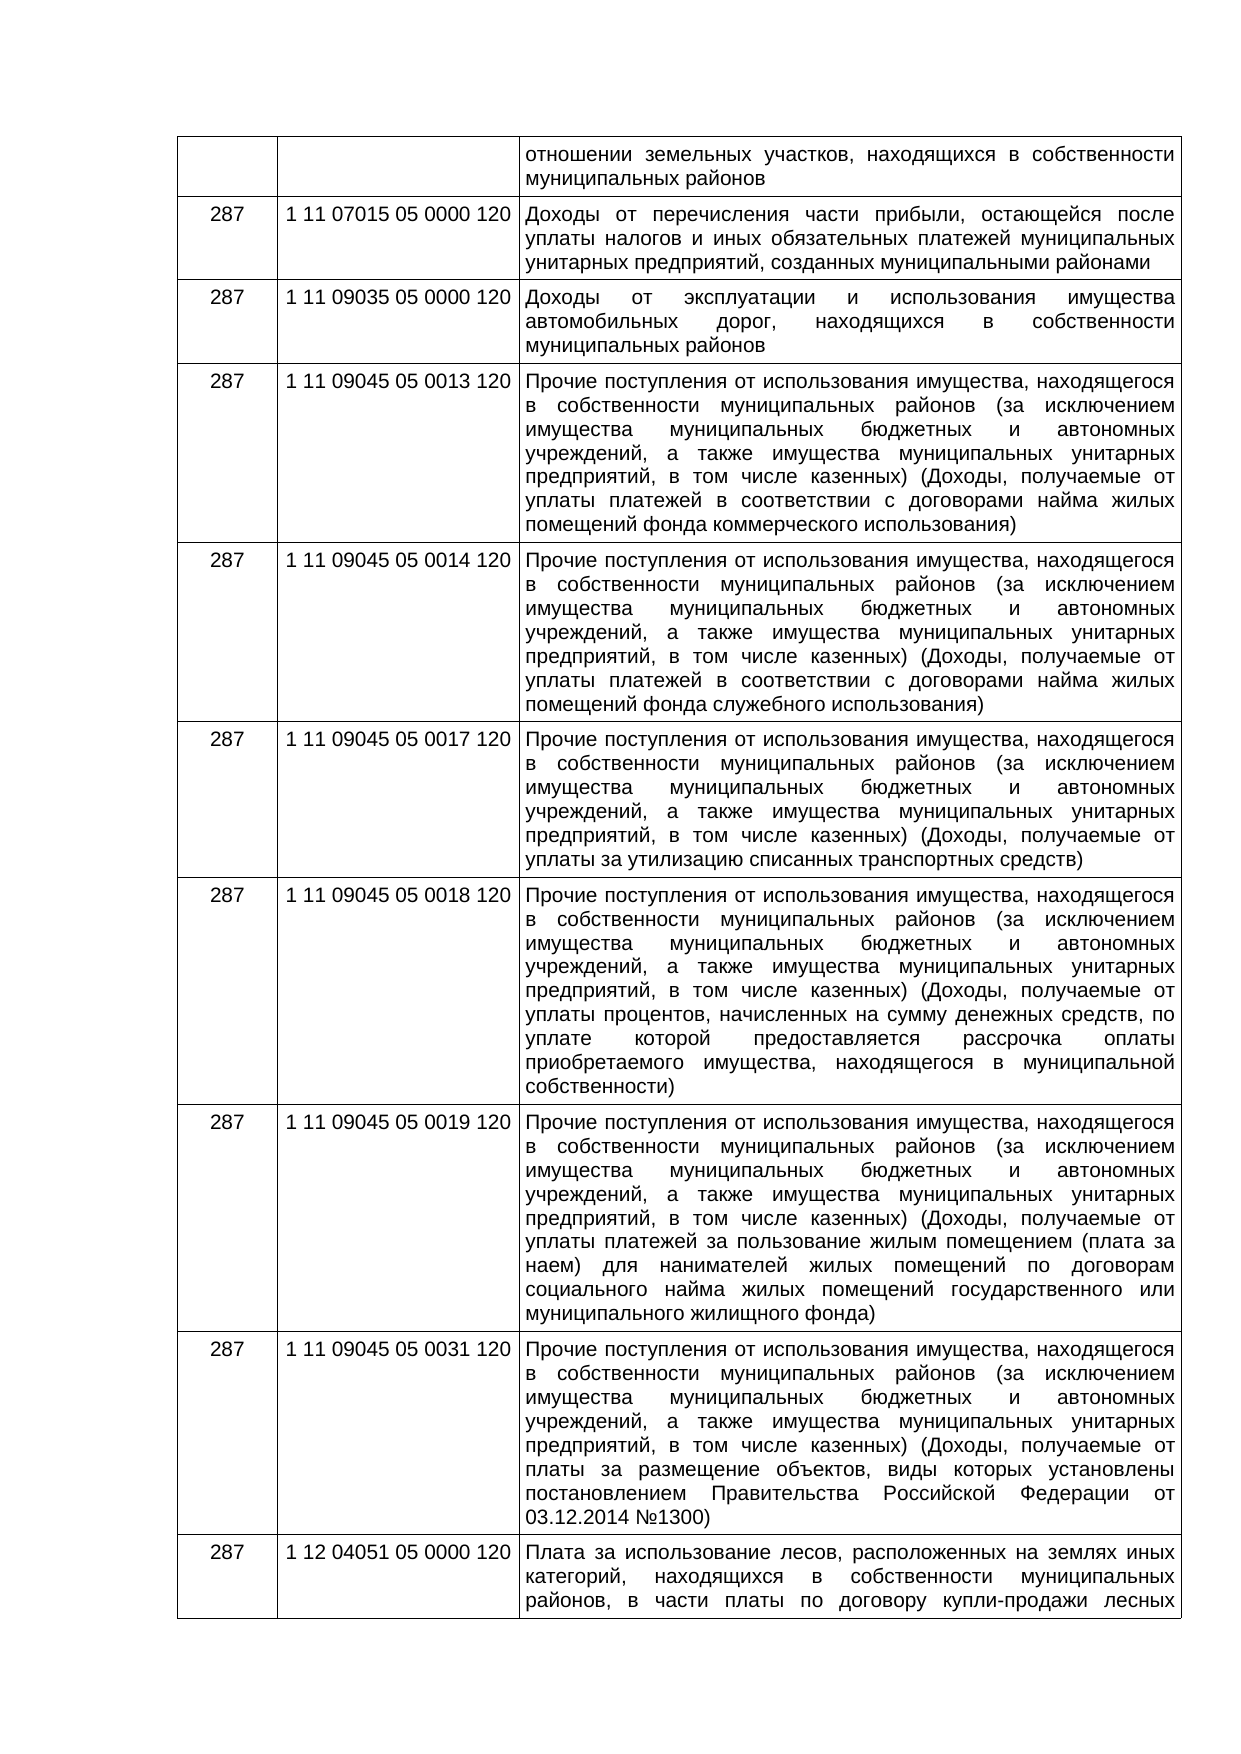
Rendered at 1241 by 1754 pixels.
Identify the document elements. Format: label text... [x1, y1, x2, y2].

table_cell 1 12 04051 05 0000 120 [278, 1535, 519, 1618]
table_cell 1 11 09045 05 0017 120 [278, 722, 519, 877]
table_cell 287 [178, 364, 277, 542]
table_cell Прочие поступления от использования имущества, находящегося в собственности муниципальных районов (за исключением имущества муниципальных бюджетных и автономных учреждений, а также имущества муниципальных унитарных предприятий, в том числе казенных) (Доходы, получаемые от уплаты процентов, начисленных на сумму денежных средств, по уплате которой предоставляется рассрочка оплаты приобретаемого имущества, находящегося в муниципальной собственности) [520, 878, 1181, 1104]
table_cell 1 11 09045 05 0014 120 [278, 543, 519, 721]
table_cell 1 11 09045 05 0018 120 [278, 878, 519, 1104]
table_cell Прочие поступления от использования имущества, находящегося в собственности муниципальных районов (за исключением имущества муниципальных бюджетных и автономных учреждений, а также имущества муниципальных унитарных предприятий, в том числе казенных) (Доходы, получаемые от уплаты платежей в соответствии с договорами найма жилых помещений фонда служебного использования) [520, 543, 1181, 721]
table_cell отношении земельных участков, находящихся в собственности муниципальных районов [520, 137, 1181, 196]
table_cell 1 11 09035 05 0000 120 [278, 280, 519, 363]
table_cell 1 11 07015 05 0000 120 [278, 197, 519, 279]
table_cell 287 [178, 722, 277, 877]
table_cell Доходы от перечисления части прибыли, остающейся после уплаты налогов и иных обязательных платежей муниципальных унитарных предприятий, созданных муниципальными районами [520, 197, 1181, 279]
table_cell Доходы от эксплуатации и использования имущества автомобильных дорог, находящихся в собственности муниципальных районов [520, 280, 1181, 363]
table_cell [278, 137, 519, 196]
table_cell 1 11 09045 05 0031 120 [278, 1332, 519, 1534]
table_cell 1 11 09045 05 0019 120 [278, 1105, 519, 1331]
table_cell 287 [178, 1332, 277, 1534]
table_cell Плата за использование лесов, расположенных на землях иных категорий, находящихся в собственности муниципальных районов, в части платы по договору купли-продажи лесных [520, 1535, 1181, 1618]
table_cell 287 [178, 543, 277, 721]
table_cell 287 [178, 197, 277, 279]
table_cell 287 [178, 280, 277, 363]
table_cell Прочие поступления от использования имущества, находящегося в собственности муниципальных районов (за исключением имущества муниципальных бюджетных и автономных учреждений, а также имущества муниципальных унитарных предприятий, в том числе казенных) (Доходы, получаемые от уплаты платежей в соответствии с договорами найма жилых помещений фонда коммерческого использования) [520, 364, 1181, 542]
table_cell Прочие поступления от использования имущества, находящегося в собственности муниципальных районов (за исключением имущества муниципальных бюджетных и автономных учреждений, а также имущества муниципальных унитарных предприятий, в том числе казенных) (Доходы, получаемые от платы за размещение объектов, виды которых установлены постановлением Правительства Российской Федерации от 03.12.2014 №1300) [520, 1332, 1181, 1534]
table_cell 287 [178, 1105, 277, 1331]
table_cell 1 11 09045 05 0013 120 [278, 364, 519, 542]
table_cell Прочие поступления от использования имущества, находящегося в собственности муниципальных районов (за исключением имущества муниципальных бюджетных и автономных учреждений, а также имущества муниципальных унитарных предприятий, в том числе казенных) (Доходы, получаемые от уплаты платежей за пользование жилым помещением (плата за наем) для нанимателей жилых помещений по договорам социального найма жилых помещений государственного или муниципального жилищного фонда) [520, 1105, 1181, 1331]
table_cell [178, 137, 277, 196]
table_cell 287 [178, 1535, 277, 1618]
table_cell 287 [178, 878, 277, 1104]
table_cell Прочие поступления от использования имущества, находящегося в собственности муниципальных районов (за исключением имущества муниципальных бюджетных и автономных учреждений, а также имущества муниципальных унитарных предприятий, в том числе казенных) (Доходы, получаемые от уплаты за утилизацию списанных транспортных средств) [520, 722, 1181, 877]
